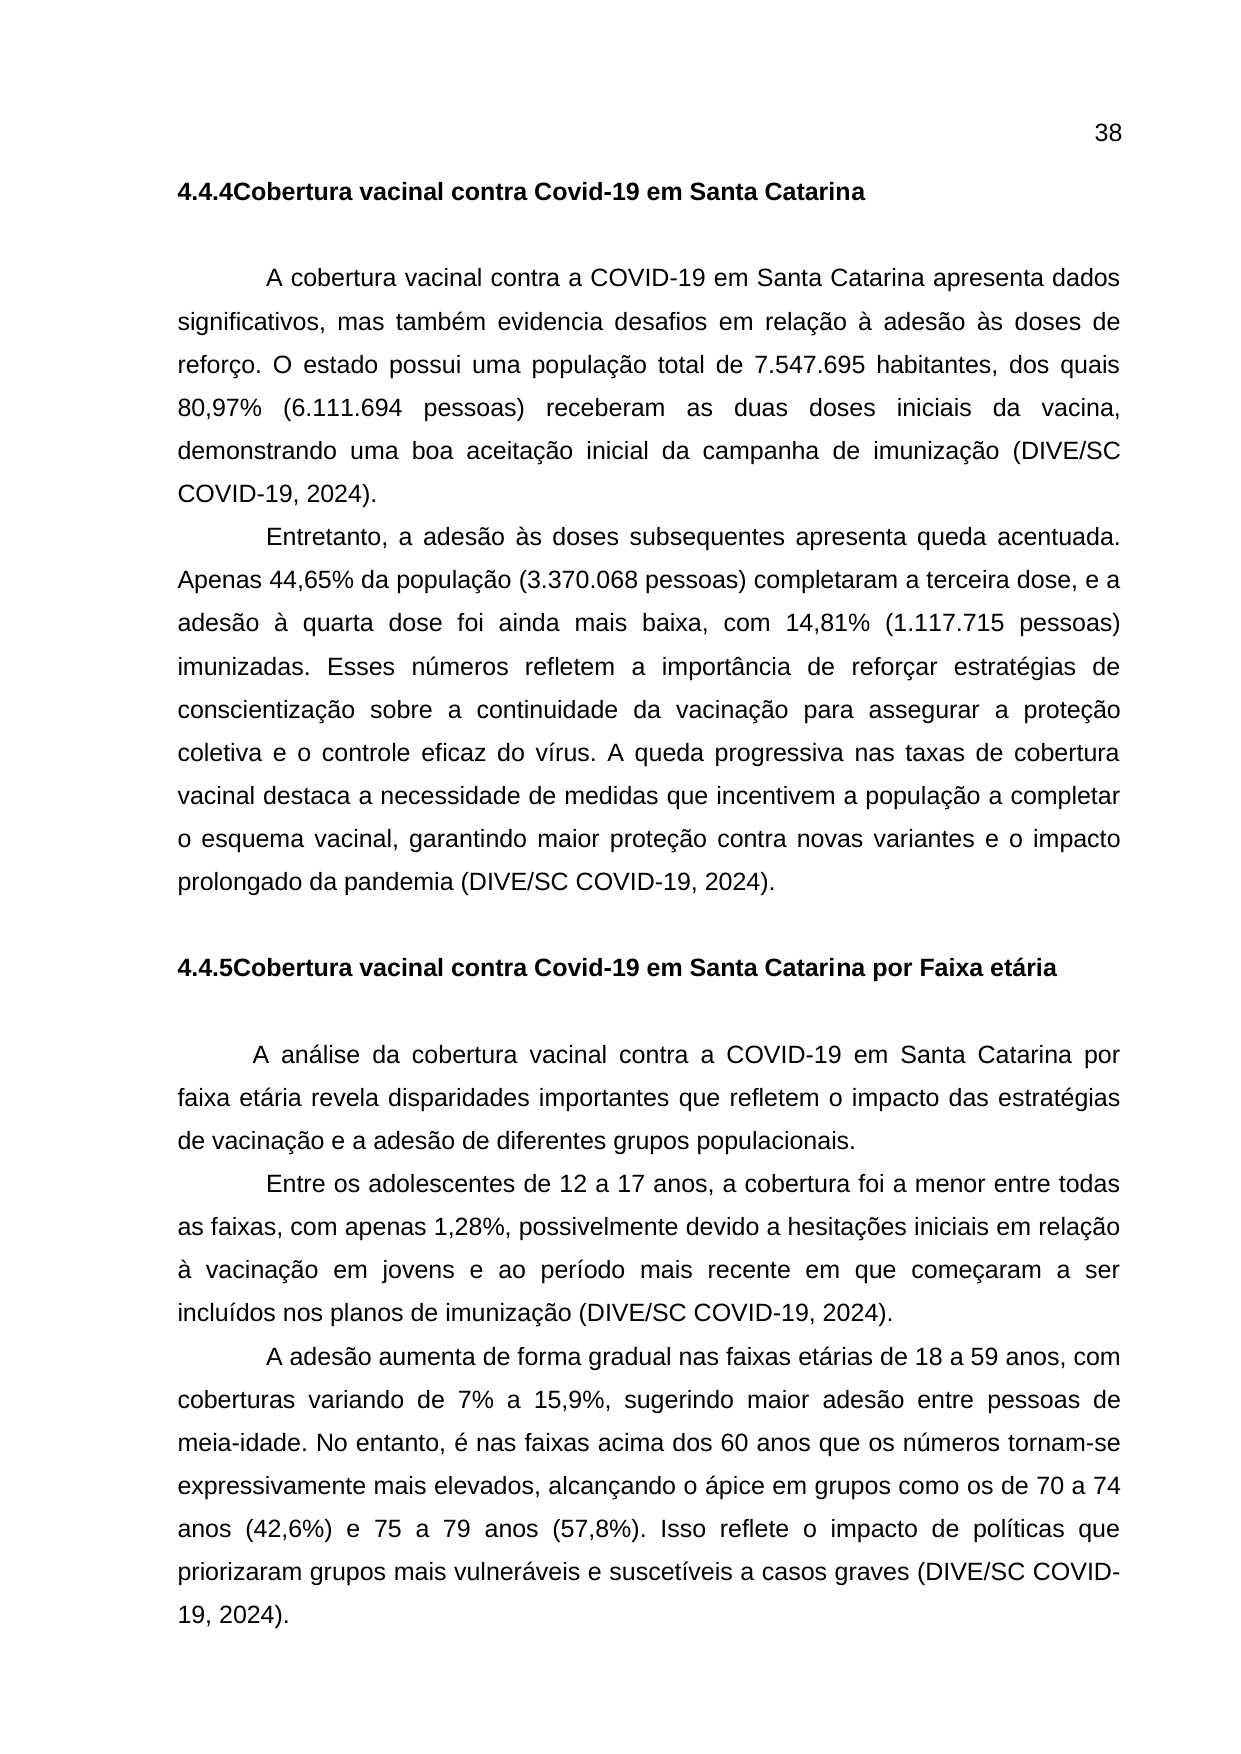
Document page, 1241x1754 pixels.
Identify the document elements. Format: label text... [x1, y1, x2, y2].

subtitle Cobertura vacinal contra Covid-19 em Santa Catarina [177, 177, 1122, 206]
text Entretanto, a adesão às doses subsequentes apresenta queda acentuada. Apenas 44,65% da população (3.370.068 pessoas) completaram a terceira dose, e a adesão à quarta dose foi ainda mais baixa, com 14,81% (1.117.715 pessoas) imunizadas. Esses números refletem a importância de reforçar estratégias de conscientização sobre a continuidade da vacinação para assegurar a proteção coletiva e o controle eficaz do vírus. A queda progressiva nas taxas de cobertura vacinal destaca a necessidade de medidas que incentivem a população a completar o esquema vacinal, garantindo maior proteção contra novas variantes e o impacto prolongado da pandemia (DIVE/SC COVID-19, 2024). [177, 522, 1122, 896]
text A adesão aumenta de forma gradual nas faixas etárias de 18 a 59 anos, com coberturas variando de 7% a 15,9%, sugerindo maior adesão entre pessoas de meia-idade. No entanto, é nas faixas acima dos 60 anos que os números tornam-se expressivamente mais elevados, alcançando o ápice em grupos como os de 70 a 74 anos (42,6%) e 75 a 79 anos (57,8%). Isso reflete o impacto de políticas que priorizaram grupos mais vulneráveis e suscetíveis a casos graves (DIVE/SC COVID-19, 2024). [177, 1342, 1122, 1629]
subtitle Cobertura vacinal contra Covid-19 em Santa Catarina por Faixa etária [177, 953, 1122, 982]
text A cobertura vacinal contra a COVID-19 em Santa Catarina apresenta dados significativos, mas também evidencia desafios em relação à adesão às doses de reforço. O estado possui uma população total de 7.547.695 habitantes, dos quais 80,97% (6.111.694 pessoas) receberam as duas doses iniciais da vacina, demonstrando uma boa aceitação inicial da campanha de imunização (DIVE/SC COVID-19, 2024). [177, 263, 1122, 508]
text Entre os adolescentes de 12 a 17 anos, a cobertura foi a menor entre todas as faixas, com apenas 1,28%, possivelmente devido a hesitações iniciais em relação à vacinação em jovens e ao período mais recente em que começaram a ser incluídos nos planos de imunização (DIVE/SC COVID-19, 2024). [177, 1169, 1122, 1327]
text A análise da cobertura vacinal contra a COVID-19 em Santa Catarina por faixa etária revela disparidades importantes que refletem o impacto das estratégias de vacinação e a adesão de diferentes grupos populacionais. [177, 1040, 1122, 1155]
